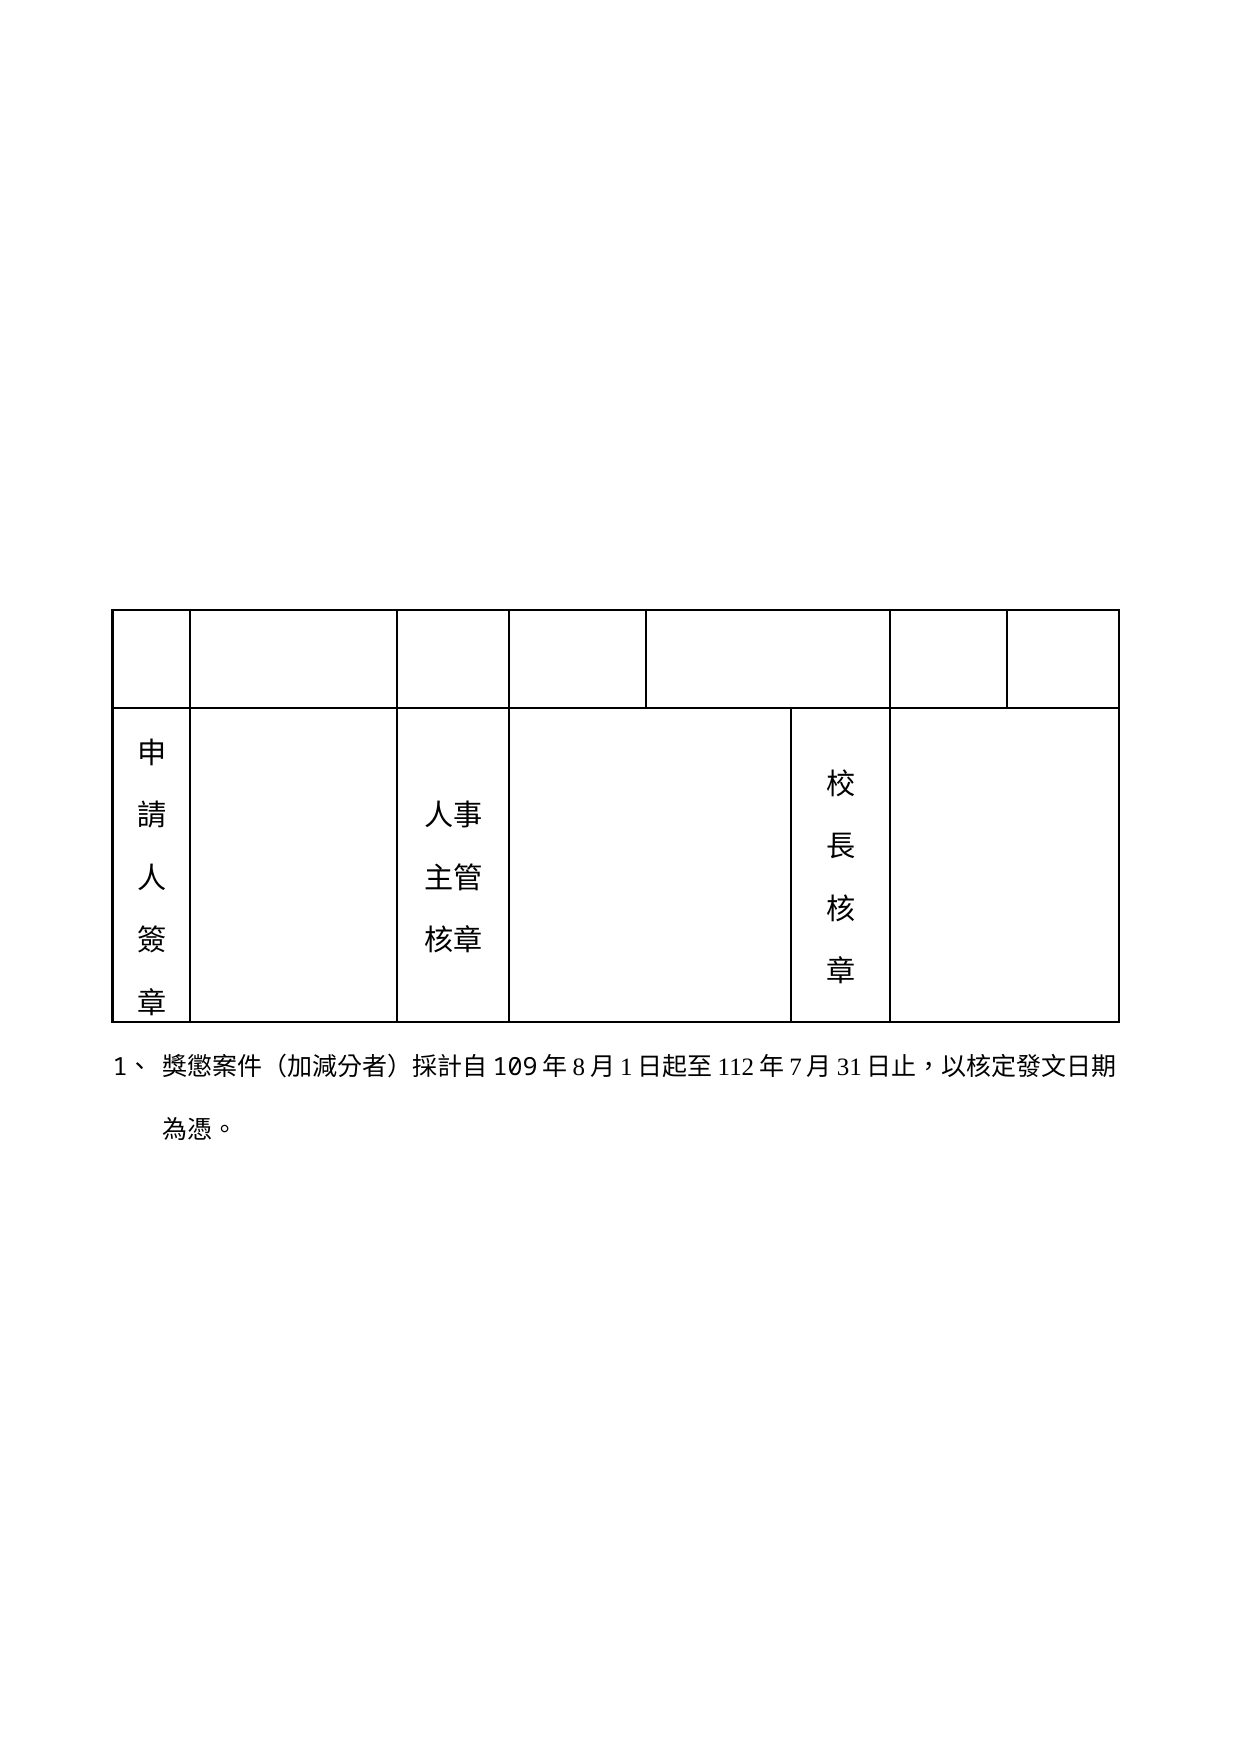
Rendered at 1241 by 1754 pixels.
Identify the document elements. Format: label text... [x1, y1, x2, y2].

table_cell 校 長 核 章 [792, 709, 889, 1021]
table_cell [1008, 611, 1118, 707]
table_cell 申請人簽章 [114, 709, 189, 1021]
table_cell 人事主管核章 [398, 709, 508, 1021]
table_cell [114, 611, 189, 707]
table_cell [510, 611, 645, 707]
table_cell [510, 709, 790, 1021]
table_cell [191, 709, 396, 1021]
list 獎懲案件（加減分者）採計自109年8月1日起至112年7月31日止，以核定發文日期為憑。 [112, 1023, 1137, 1148]
table_cell [891, 611, 1006, 707]
table_cell [398, 611, 508, 707]
table_cell [647, 611, 889, 707]
table_cell [191, 611, 396, 707]
table_cell [891, 709, 1118, 1021]
